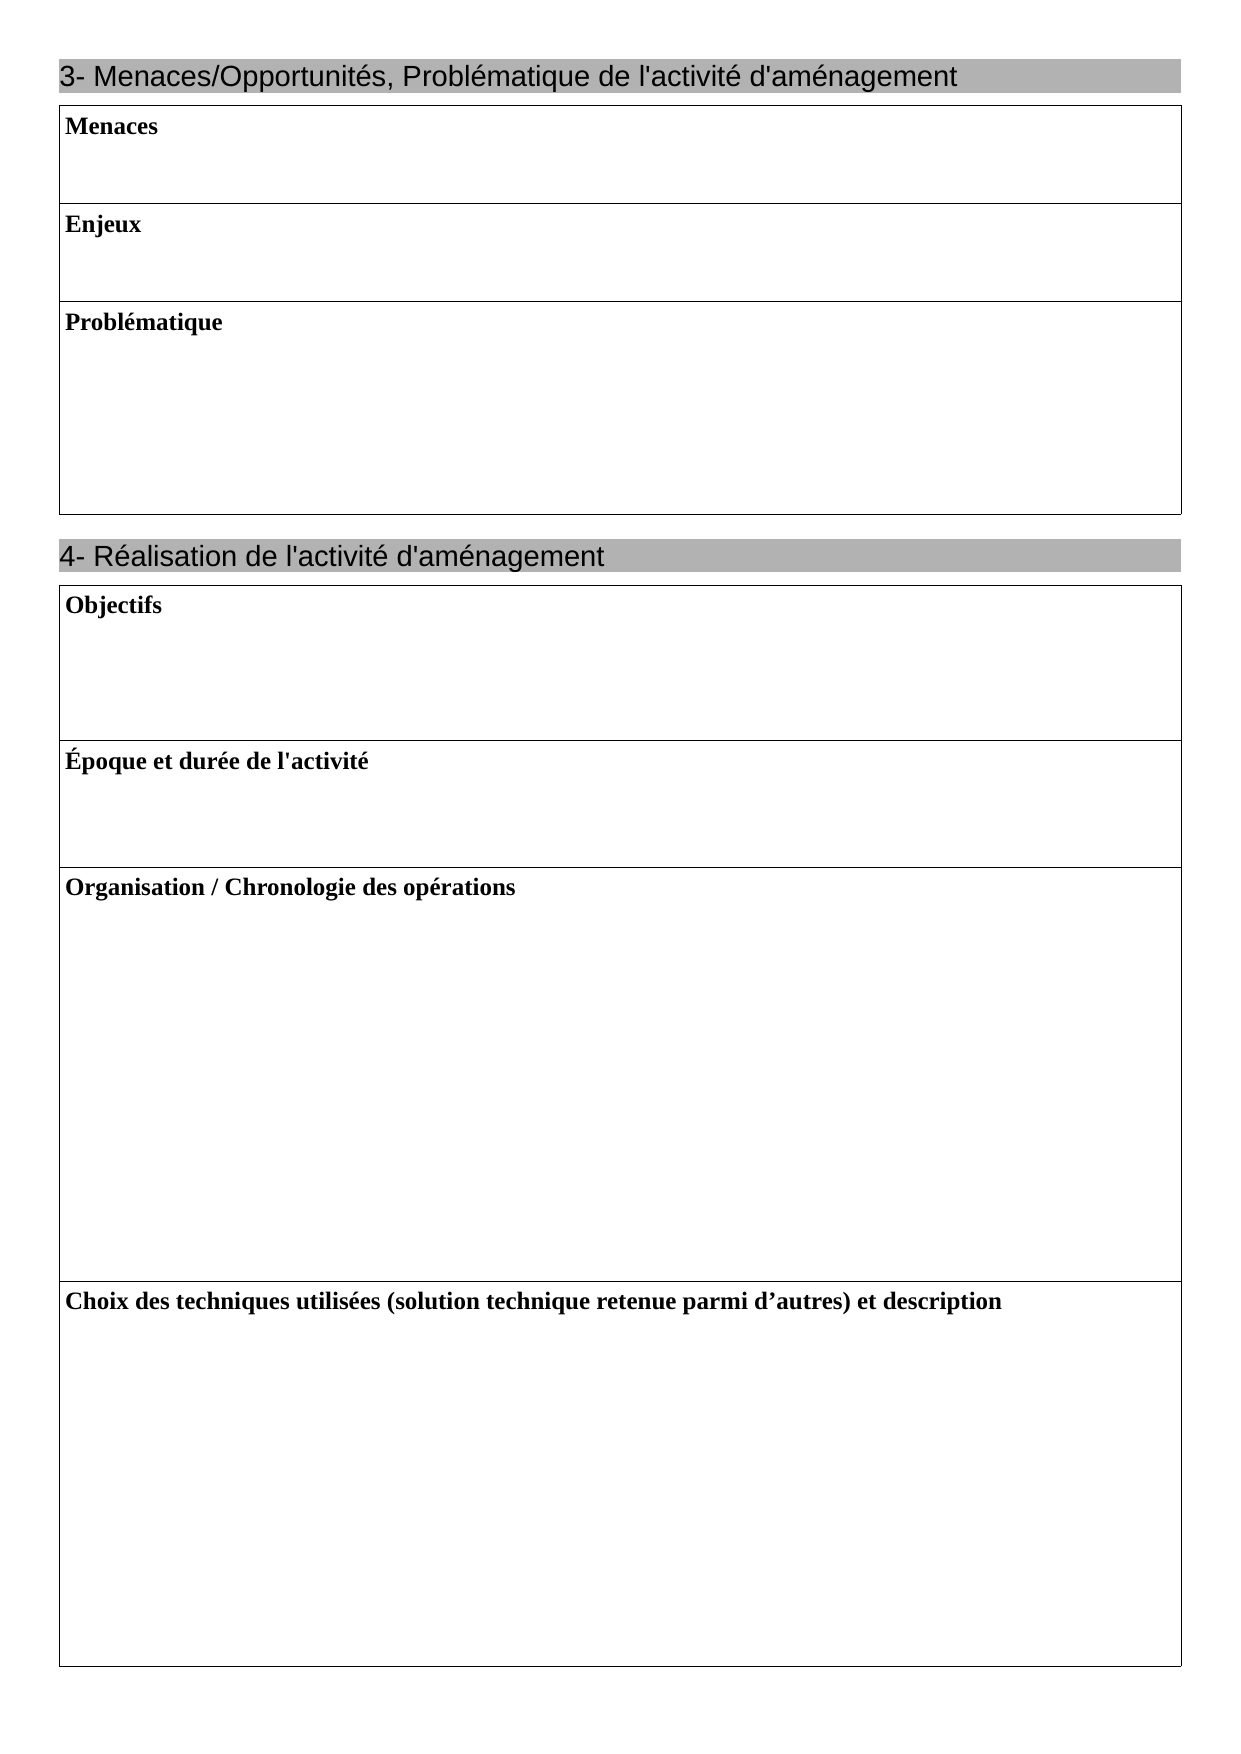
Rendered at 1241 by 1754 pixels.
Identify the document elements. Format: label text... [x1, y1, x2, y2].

table_cell Choix des techniques utilisées (solution technique retenue parmi d’autres) et description [60, 1282, 1181, 1666]
table_cell Enjeux [60, 204, 1181, 301]
subtitle 4- Réalisation de l'activité d'aménagement [59, 539, 1181, 572]
table_cell Époque et durée de l'activité [60, 741, 1181, 867]
table_header Objectifs [60, 586, 1181, 740]
table_cell Organisation / Chronologie des opérations [60, 868, 1181, 1281]
table_header Menaces [60, 106, 1181, 203]
subtitle 3- Menaces/Opportunités, Problématique de l'activité d'aménagement [59, 59, 1181, 93]
table_cell Problématique [60, 302, 1181, 513]
